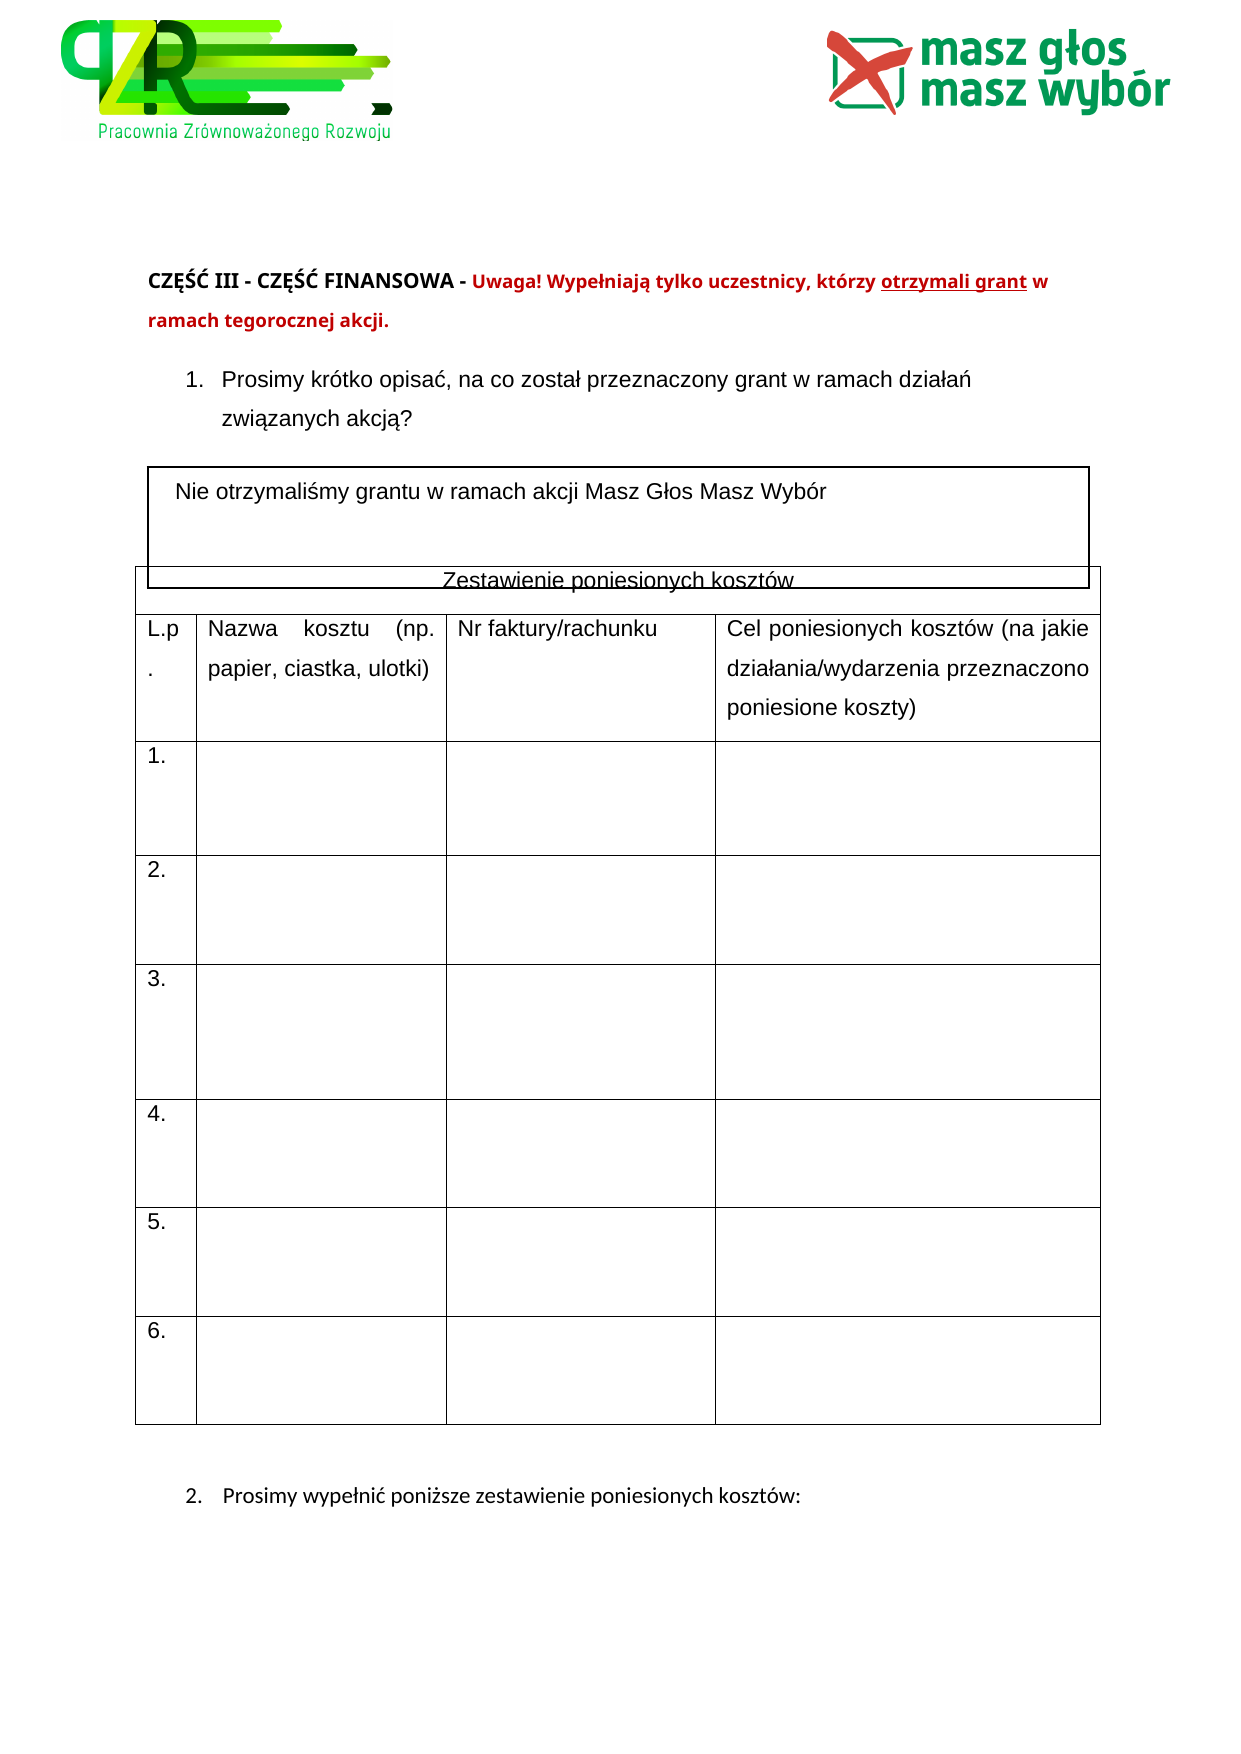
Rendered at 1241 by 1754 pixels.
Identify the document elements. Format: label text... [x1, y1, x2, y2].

table_cell [197, 742, 446, 855]
text CZĘŚĆ III - CZĘŚĆ FINANSOWA - Uwaga! Wypełniają tylko uczestnicy, którzy otrzymali grant w ramach tegorocznej akcji. [148, 266, 1093, 332]
table_cell [447, 965, 715, 1099]
picture [827, 13, 1185, 147]
table_cell 1. [136, 742, 196, 855]
table_cell Cel poniesionych kosztów (na jakie działania/wydarzenia przeznaczono poniesione koszty) [716, 615, 1100, 741]
table_header Nie otrzymaliśmy grantu w ramach akcji Masz Głos Masz Wybór [149, 468, 1088, 566]
table_cell [197, 1100, 446, 1207]
table_cell [197, 1317, 446, 1424]
table_cell [197, 1208, 446, 1316]
table_cell [716, 1100, 1100, 1207]
picture [61, 20, 393, 141]
table_cell L.p. [136, 615, 196, 741]
table_cell [447, 856, 715, 963]
table_cell [716, 1317, 1100, 1424]
table_cell [197, 965, 446, 1099]
list Prosimy wypełnić poniższe zestawienie poniesionych kosztów: [185, 1481, 1093, 1509]
table_cell Nazwa kosztu (np. papier, ciastka, ulotki) [197, 615, 446, 741]
table_cell [716, 856, 1100, 963]
table_cell 5. [136, 1208, 196, 1316]
table_cell [716, 965, 1100, 1099]
table_cell [447, 1208, 715, 1316]
table_cell [447, 742, 715, 855]
table_cell [447, 1317, 715, 1424]
table_cell 6. [136, 1317, 196, 1424]
table_cell [716, 1208, 1100, 1316]
table_cell 2. [136, 856, 196, 963]
table_cell [447, 1100, 715, 1207]
table_cell [197, 856, 446, 963]
table_header Zestawienie poniesionych kosztów [136, 567, 1100, 614]
table_cell 3. [136, 965, 196, 1099]
table_cell 4. [136, 1100, 196, 1207]
table_cell [716, 742, 1100, 855]
table_cell Nr faktury/rachunku [447, 615, 715, 741]
text 1. Prosimy krótko opisać, na co został przeznaczony grant w ramach działań związanych akcją? [185, 366, 1093, 432]
